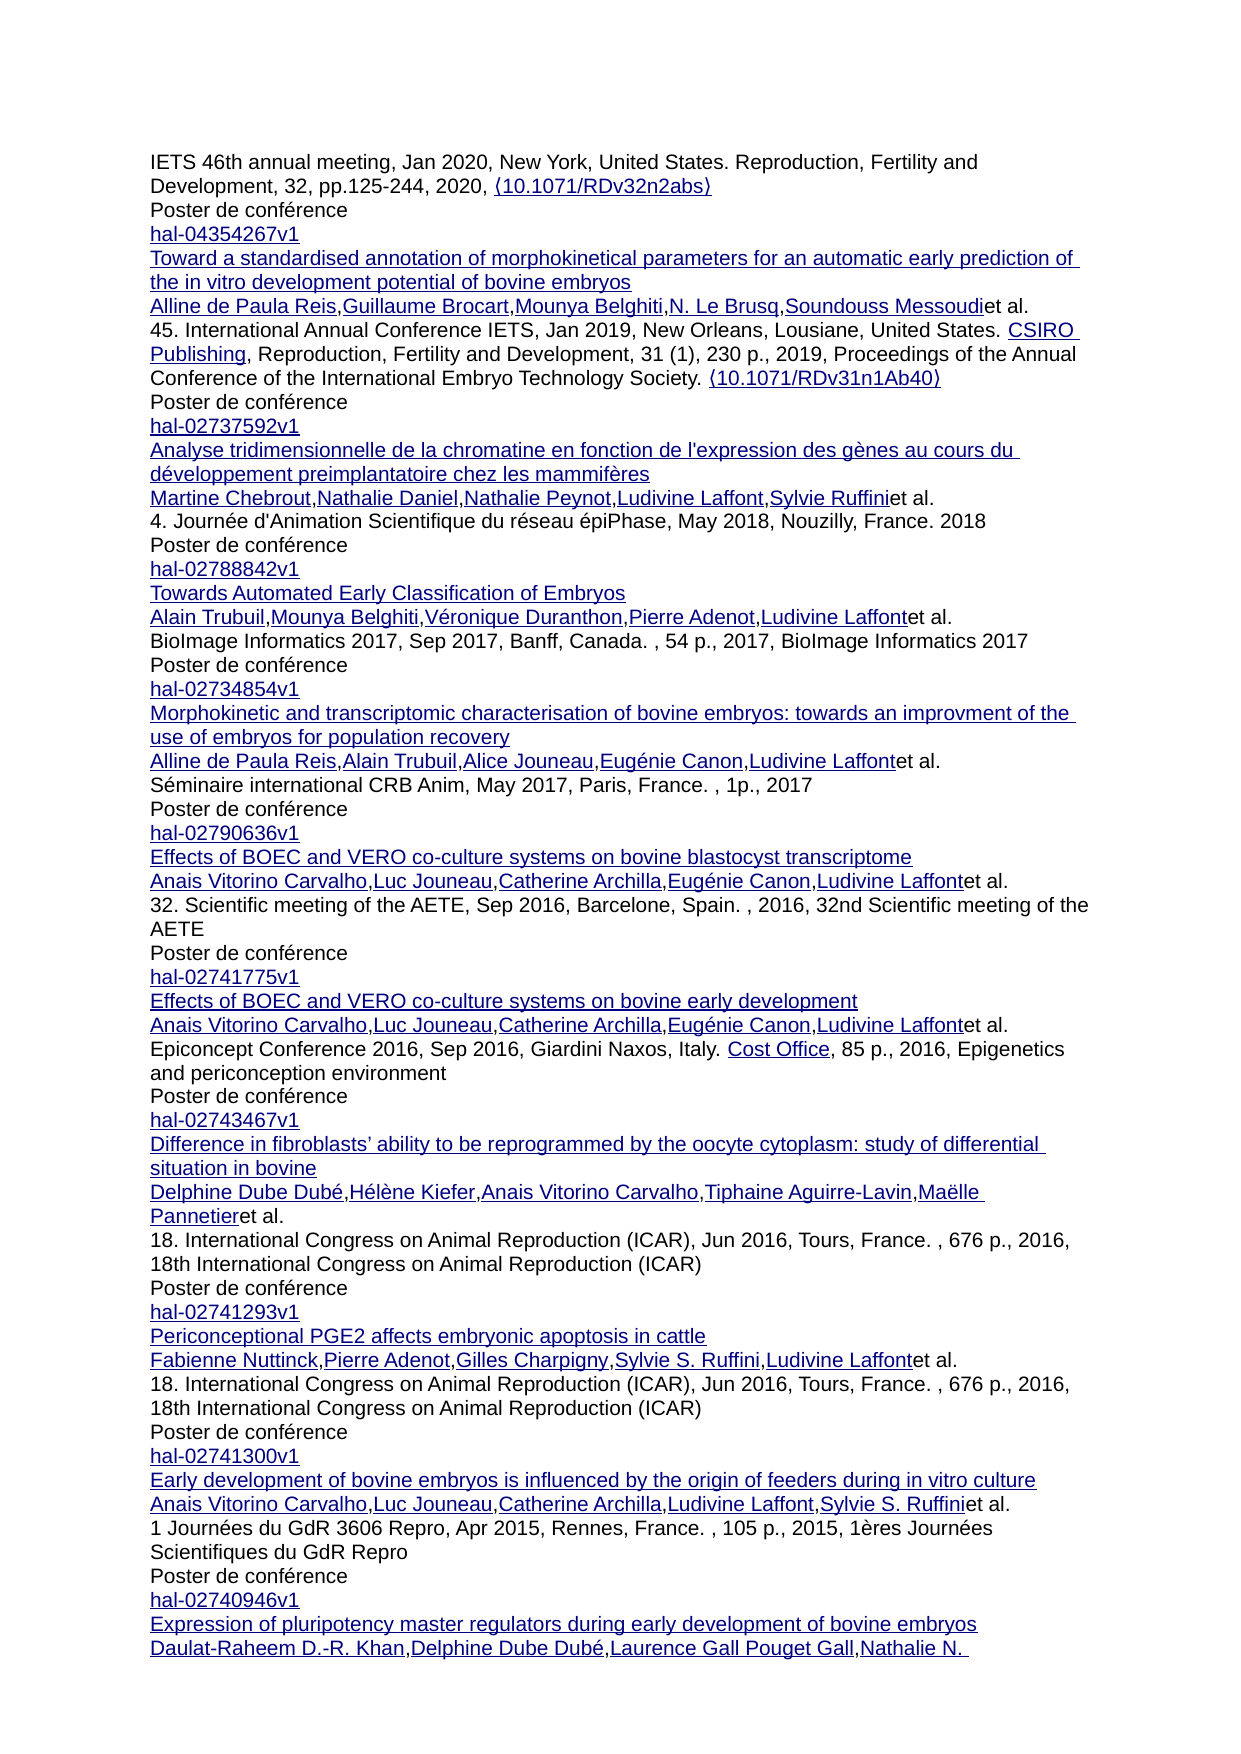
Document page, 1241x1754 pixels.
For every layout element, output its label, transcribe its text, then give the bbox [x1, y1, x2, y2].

table_cell Effects of BOEC and VERO co-culture systems on bovine blastocyst transcriptome Anais Vitorino Carvalho,Luc Jouneau,Catherine Archilla,Eugénie Canon,Ludivine Laffontet al. 32. Scientific meeting of the AETE, Sep 2016, Barcelone, Spain. , 2016, 32nd Scientific meeting of the AETE Poster de conférence hal-02741775v1 [150, 845, 1090, 988]
table_cell IETS 46th annual meeting, Jan 2020, New York, United States. Reproduction, Fertility and Development, 32, pp.125-244, 2020, ⟨10.1071/RDv32n2abs⟩ Poster de conférence hal-04354267v1 [150, 150, 1090, 246]
table_cell Effects of BOEC and VERO co-culture systems on bovine early development Anais Vitorino Carvalho,Luc Jouneau,Catherine Archilla,Eugénie Canon,Ludivine Laffontet al. Epiconcept Conference 2016, Sep 2016, Giardini Naxos, Italy. Cost Office, 85 p., 2016, Epigenetics and periconception environment Poster de conférence hal-02743467v1 [150, 989, 1090, 1132]
table_cell Morphokinetic and transcriptomic characterisation of bovine embryos: towards an improvment of the use of embryos for population recovery Alline de Paula Reis,Alain Trubuil,Alice Jouneau,Eugénie Canon,Ludivine Laffontet al. Séminaire international CRB Anim, May 2017, Paris, France. , 1p., 2017 Poster de conférence hal-02790636v1 [150, 701, 1090, 845]
table_cell Expression of pluripotency master regulators during early development of bovine embryos Daulat-Raheem D.-R. Khan,Delphine Dube Dubé,Laurence Gall Pouget Gall,Nathalie N. [150, 1611, 1090, 1659]
table_cell Periconceptional PGE2 affects embryonic apoptosis in cattle Fabienne Nuttinck,Pierre Adenot,Gilles Charpigny,Sylvie S. Ruffini,Ludivine Laffontet al. 18. International Congress on Animal Reproduction (ICAR), Jun 2016, Tours, France. , 676 p., 2016, 18th International Congress on Animal Reproduction (ICAR) Poster de conférence hal-02741300v1 [150, 1324, 1090, 1468]
table_cell Toward a standardised annotation of morphokinetical parameters for an automatic early prediction of the in vitro development potential of bovine embryos Alline de Paula Reis,Guillaume Brocart,Mounya Belghiti,N. Le Brusq,Soundouss Messoudiet al. 45. International Annual Conference IETS, Jan 2019, New Orleans, Lousiane, United States. CSIRO Publishing, Reproduction, Fertility and Development, 31 (1), 230 p., 2019, Proceedings of the Annual Conference of the International Embryo Technology Society. ⟨10.1071/RDv31n1Ab40⟩ Poster de conférence hal-02737592v1 [150, 246, 1090, 437]
table_cell Towards Automated Early Classification of Embryos Alain Trubuil,Mounya Belghiti,Véronique Duranthon,Pierre Adenot,Ludivine Laffontet al. BioImage Informatics 2017, Sep 2017, Banff, Canada. , 54 p., 2017, BioImage Informatics 2017 Poster de conférence hal-02734854v1 [150, 581, 1090, 701]
table_cell Early development of bovine embryos is influenced by the origin of feeders during in vitro culture Anais Vitorino Carvalho,Luc Jouneau,Catherine Archilla,Ludivine Laffont,Sylvie S. Ruffiniet al. 1 Journées du GdR 3606 Repro, Apr 2015, Rennes, France. , 105 p., 2015, 1ères Journées Scientifiques du GdR Repro Poster de conférence hal-02740946v1 [150, 1468, 1090, 1611]
table_cell Analyse tridimensionnelle de la chromatine en fonction de l'expression des gènes au cours du développement preimplantatoire chez les mammifères Martine Chebrout,Nathalie Daniel,Nathalie Peynot,Ludivine Laffont,Sylvie Ruffiniet al. 4. Journée d'Animation Scientifique du réseau épiPhase, May 2018, Nouzilly, France. 2018 Poster de conférence hal-02788842v1 [150, 438, 1090, 581]
table_cell Difference in fibroblasts’ ability to be reprogrammed by the oocyte cytoplasm: study of differential situation in bovine Delphine Dube Dubé,Hélène Kiefer,Anais Vitorino Carvalho,Tiphaine Aguirre-Lavin,Maëlle Pannetieret al. 18. International Congress on Animal Reproduction (ICAR), Jun 2016, Tours, France. , 676 p., 2016, 18th International Congress on Animal Reproduction (ICAR) Poster de conférence hal-02741293v1 [150, 1132, 1090, 1324]
